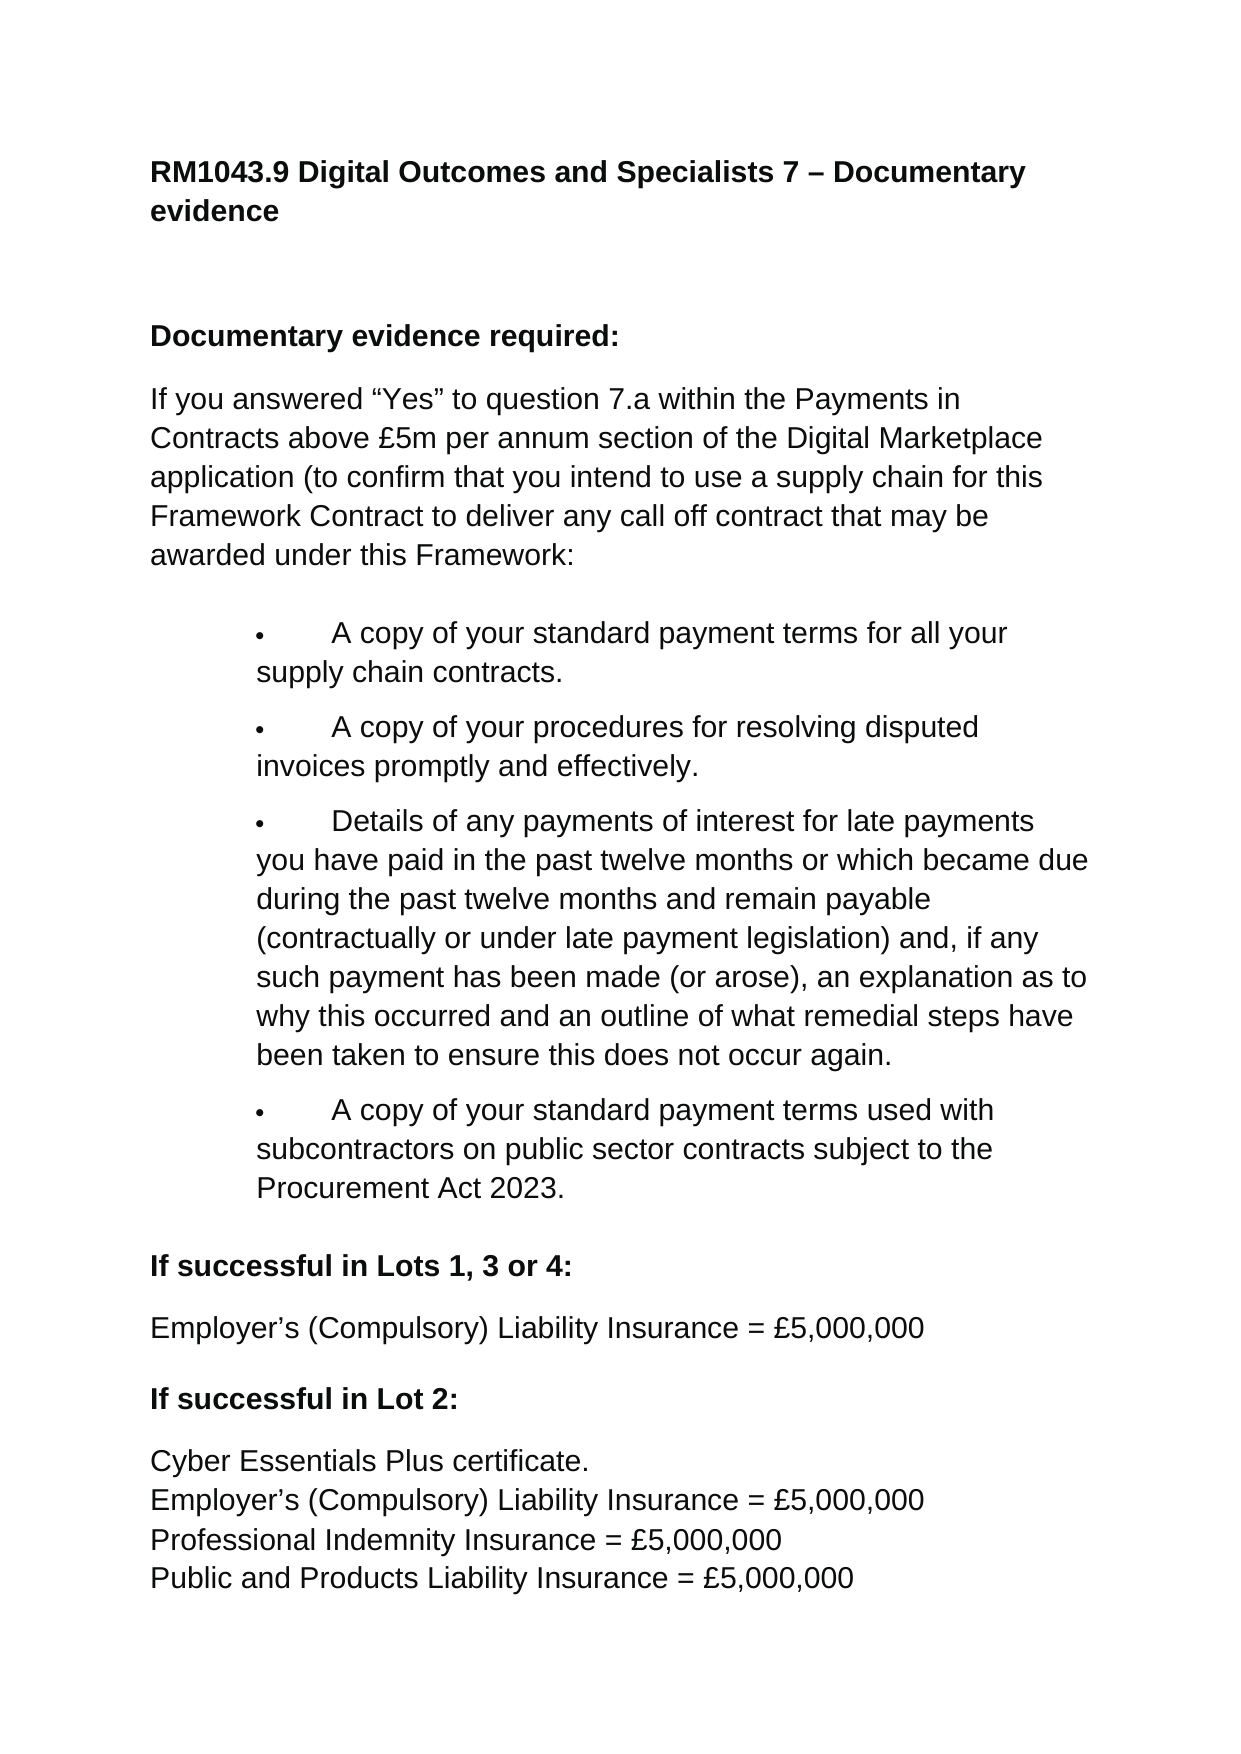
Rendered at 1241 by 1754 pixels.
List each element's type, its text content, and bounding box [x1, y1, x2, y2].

subtitle RM1043.9 Digital Outcomes and Specialists 7 – Documentary evidence [150, 150, 1090, 228]
text If you answered “Yes” to question 7.a within the Payments in Contracts above £5m per annum section of the Digital Marketplace application (to confirm that you intend to use a supply chain for this Framework Contract to deliver any call off contract that may be awarded under this Framework: [150, 377, 1090, 572]
table_header A copy of your standard payment terms for all your supply chain contracts. A copy of your procedures for resolving disputed invoices promptly and effectively. Details of any payments of interest for late payments you have paid in the past twelve months or which became due during the past twelve months and remain payable (contractually or under late payment legislation) and, if any such payment has been made (or arose), an explanation as to why this occurred and an outline of what remedial steps have been taken to ensure this does not occur again. A copy of your standard payment terms used with subcontractors on public sector contracts subject to the Procurement Act 2023. [150, 603, 1090, 1244]
subtitle Documentary evidence required: [150, 314, 1090, 353]
subtitle If successful in Lots 1, 3 or 4: [150, 1244, 1090, 1283]
text Cyber Essentials Plus certificate. Employer’s (Compulsory) Liability Insurance = £5,000,000 Professional Indemnity Insurance = £5,000,000 Public and Products Liability Insurance = £5,000,000 [150, 1439, 1090, 1595]
subtitle If successful in Lot 2: [150, 1377, 1090, 1416]
text Employer’s (Compulsory) Liability Insurance = £5,000,000 [150, 1306, 1090, 1345]
